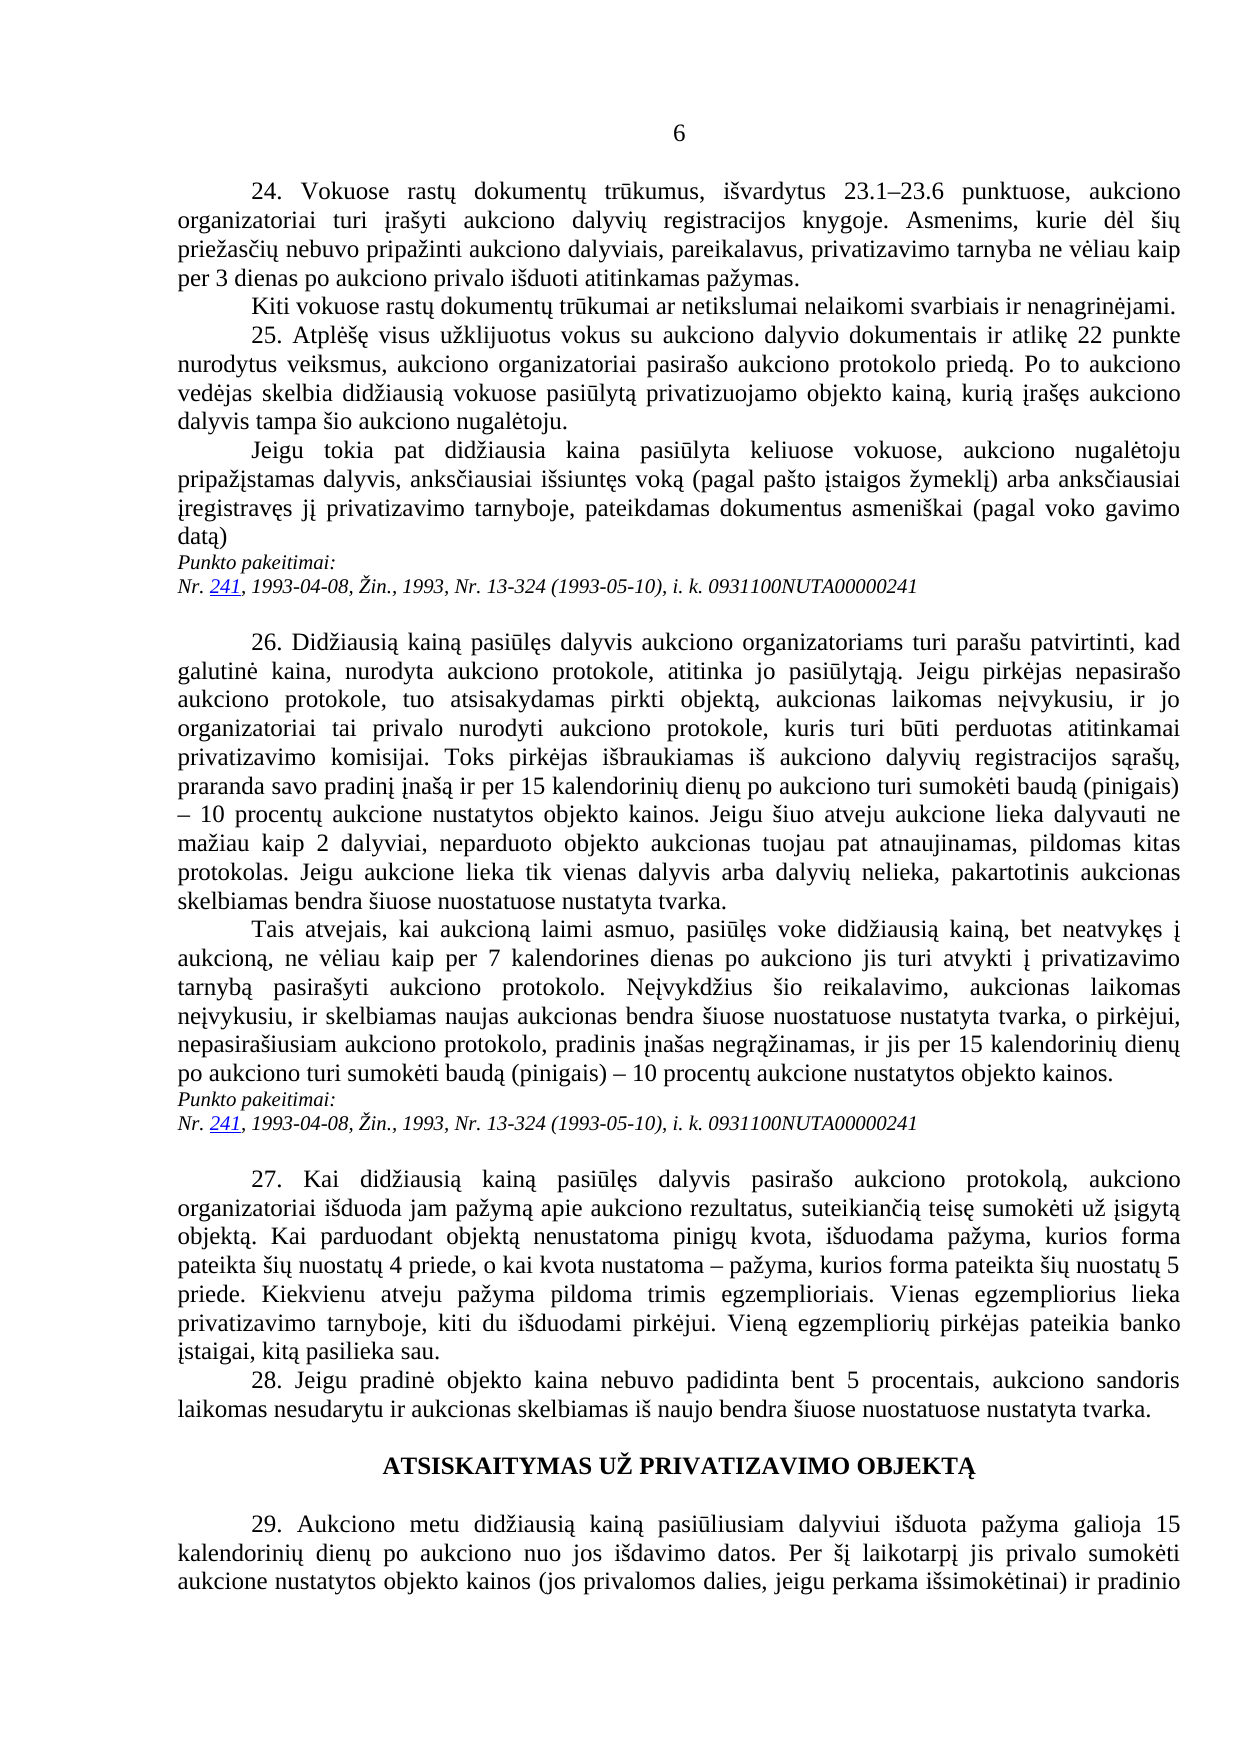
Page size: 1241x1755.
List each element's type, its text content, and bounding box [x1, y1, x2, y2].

text 29. Aukciono metu didžiausią kainą pasiūliusiam dalyviui išduota pažyma galioja 15 kalendorinių dienų po aukciono nuo jos išdavimo datos. Per šį laikotarpį jis privalo sumokėti aukcione nustatytos objekto kainos (jos privalomos dalies, jeigu perkama išsimokėtinai) ir pradinio [177, 1509, 1181, 1595]
text Kiti vokuose rastų dokumentų trūkumai ar netikslumai nelaikomi svarbiais ir nenagrinėjami. [177, 291, 1181, 320]
text Atsiskaitymas už privatizavimo objektą [177, 1451, 1181, 1480]
text 27. Kai didžiausią kainą pasiūlęs dalyvis pasirašo aukciono protokolą, aukciono organizatoriai išduoda jam pažymą apie aukciono rezultatus, suteikiančią teisę sumokėti už įsigytą objektą. Kai parduodant objektą nenustatoma pinigų kvota, išduodama pažyma, kurios forma pateikta šių nuostatų 4 priede, o kai kvota nustatoma – pažyma, kurios forma pateikta šių nuostatų 5 priede. Kiekvienu atveju pažyma pildoma trimis egzemplioriais. Vienas egzempliorius lieka privatizavimo tarnyboje, kiti du išduodami pirkėjui. Vieną egzempliorių pirkėjas pateikia banko įstaigai, kitą pasilieka sau. [177, 1164, 1181, 1365]
text Nr. 241, 1993-04-08, Žin., 1993, Nr. 13-324 (1993-05-10), i. k. 0931100NUTA00000241 [177, 1111, 1181, 1135]
text Punkto pakeitimai: [177, 550, 1181, 574]
text Nr. 241, 1993-04-08, Žin., 1993, Nr. 13-324 (1993-05-10), i. k. 0931100NUTA00000241 [177, 574, 1181, 598]
text 26. Didžiausią kainą pasiūlęs dalyvis aukciono organizatoriams turi parašu patvirtinti, kad galutinė kaina, nurodyta aukciono protokole, atitinka jo pasiūlytąją. Jeigu pirkėjas nepasirašo aukciono protokole, tuo atsisakydamas pirkti objektą, aukcionas laikomas neįvykusiu, ir jo organizatoriai tai privalo nurodyti aukciono protokole, kuris turi būti perduotas atitinkamai privatizavimo komisijai. Toks pirkėjas išbraukiamas iš aukciono dalyvių registracijos sąrašų, praranda savo pradinį įnašą ir per 15 kalendorinių dienų po aukciono turi sumokėti baudą (pinigais) – 10 procentų aukcione nustatytos objekto kainos. Jeigu šiuo atveju aukcione lieka dalyvauti ne mažiau kaip 2 dalyviai, neparduoto objekto aukcionas tuojau pat atnaujinamas, pildomas kitas protokolas. Jeigu aukcione lieka tik vienas dalyvis arba dalyvių nelieka, pakartotinis aukcionas skelbiamas bendra šiuose nuostatuose nustatyta tvarka. [177, 627, 1181, 914]
text 28. Jeigu pradinė objekto kaina nebuvo padidinta bent 5 procentais, aukciono sandoris laikomas nesudarytu ir aukcionas skelbiamas iš naujo bendra šiuose nuostatuose nustatyta tvarka. [177, 1365, 1181, 1423]
text Jeigu tokia pat didžiausia kaina pasiūlyta keliuose vokuose, aukciono nugalėtoju pripažįstamas dalyvis, anksčiausiai išsiuntęs voką (pagal pašto įstaigos žymeklį) arba anksčiausiai įregistravęs jį privatizavimo tarnyboje, pateikdamas dokumentus asmeniškai (pagal voko gavimo datą) [177, 435, 1181, 550]
text Tais atvejais, kai aukcioną laimi asmuo, pasiūlęs voke didžiausią kainą, bet neatvykęs į aukcioną, ne vėliau kaip per 7 kalendorines dienas po aukciono jis turi atvykti į privatizavimo tarnybą pasirašyti aukciono protokolo. Neįvykdžius šio reikalavimo, aukcionas laikomas neįvykusiu, ir skelbiamas naujas aukcionas bendra šiuose nuostatuose nustatyta tvarka, o pirkėjui, nepasirašiusiam aukciono protokolo, pradinis įnašas negrąžinamas, ir jis per 15 kalendorinių dienų po aukciono turi sumokėti baudą (pinigais) – 10 procentų aukcione nustatytos objekto kainos. [177, 914, 1181, 1087]
text Punkto pakeitimai: [177, 1087, 1181, 1111]
text 25. Atplėšę visus užklijuotus vokus su aukciono dalyvio dokumentais ir atlikę 22 punkte nurodytus veiksmus, aukciono organizatoriai pasirašo aukciono protokolo priedą. Po to aukciono vedėjas skelbia didžiausią vokuose pasiūlytą privatizuojamo objekto kainą, kurią įrašęs aukciono dalyvis tampa šio aukciono nugalėtoju. [177, 320, 1181, 435]
text 24. Vokuose rastų dokumentų trūkumus, išvardytus 23.1–23.6 punktuose, aukciono organizatoriai turi įrašyti aukciono dalyvių registracijos knygoje. Asmenims, kurie dėl šių priežasčių nebuvo pripažinti aukciono dalyviais, pareikalavus, privatizavimo tarnyba ne vėliau kaip per 3 dienas po aukciono privalo išduoti atitinkamas pažymas. [177, 176, 1181, 291]
